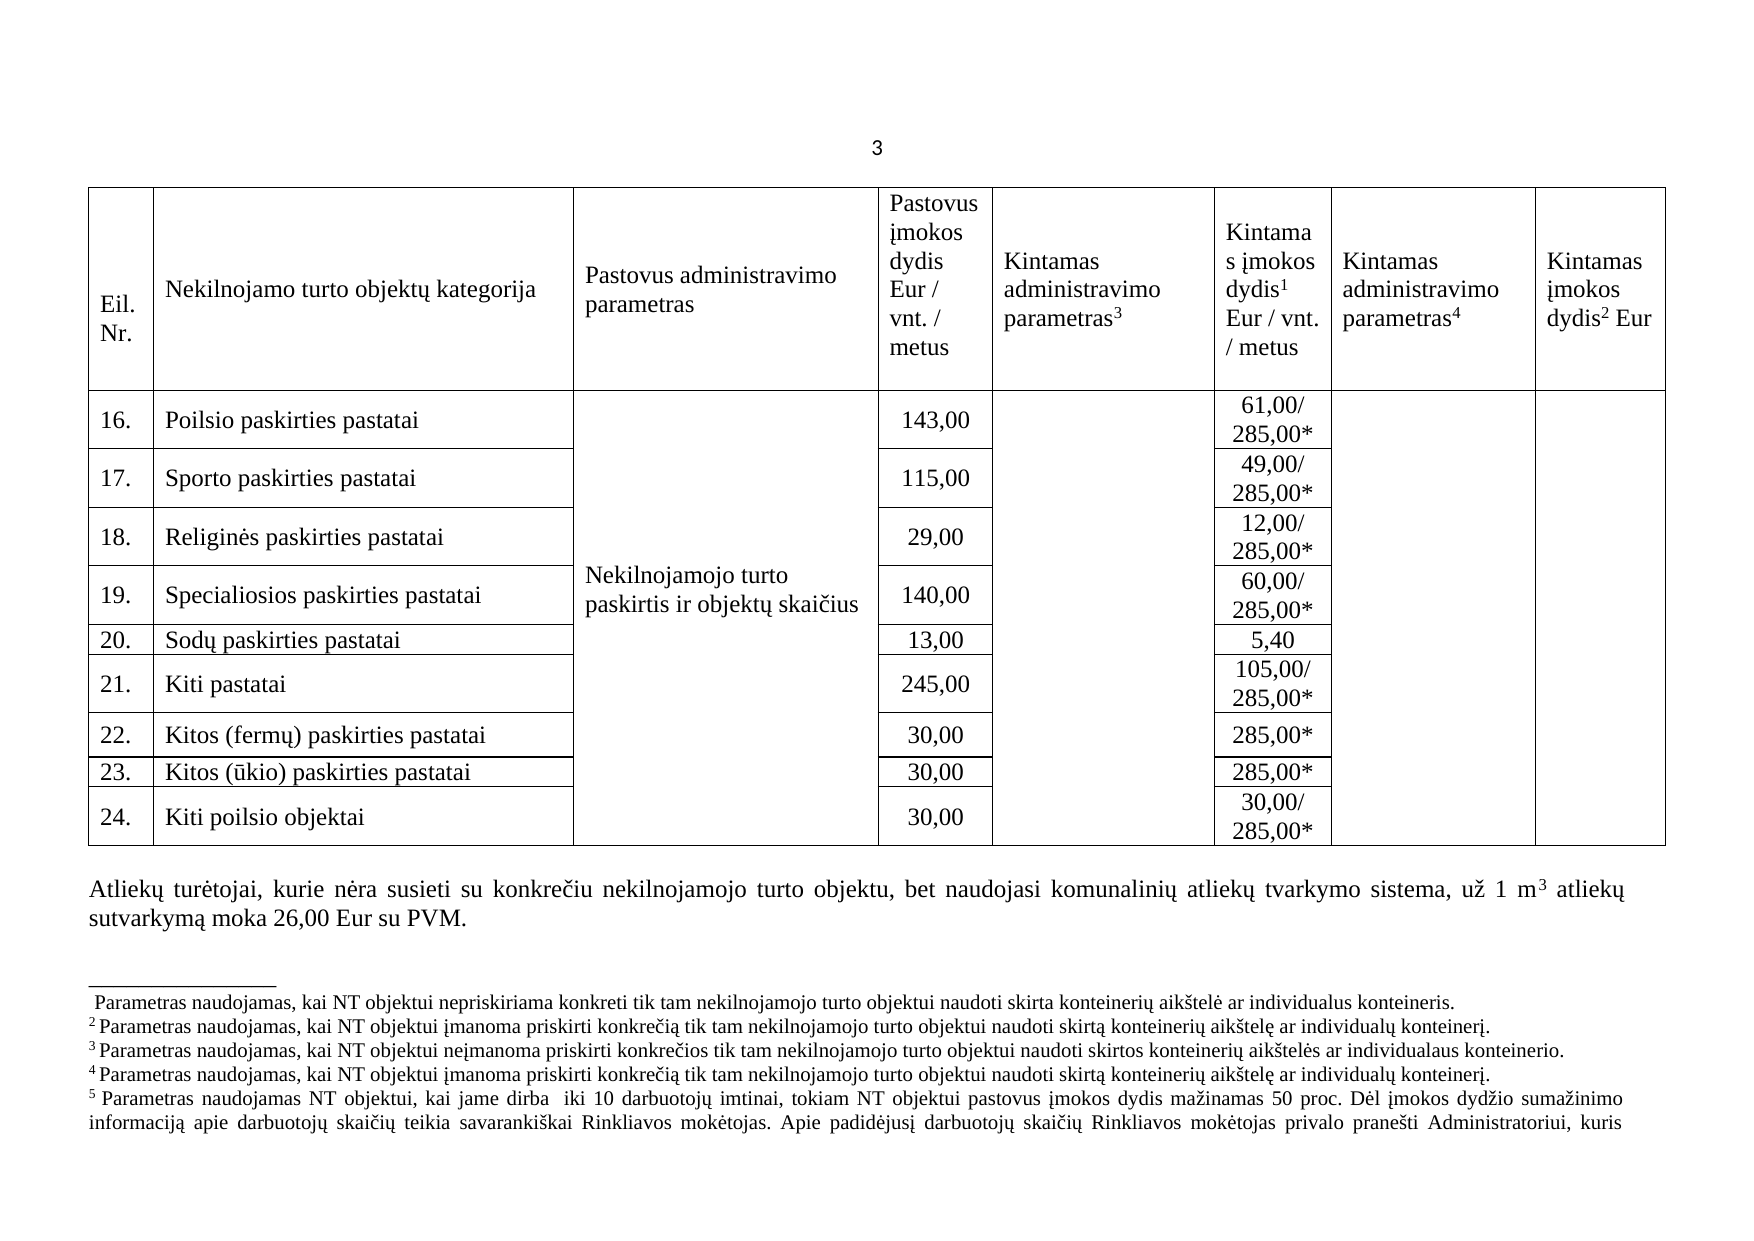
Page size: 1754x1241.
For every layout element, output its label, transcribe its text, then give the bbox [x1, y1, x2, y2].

table_cell Sporto paskirties pastatai [154, 449, 573, 507]
table_cell 105,00/ 285,00* [1215, 655, 1331, 712]
table_cell Poilsio paskirties pastatai [154, 391, 573, 448]
table_cell 30,00/ 285,00* [1215, 787, 1331, 845]
table_cell 17. [89, 449, 153, 507]
table_cell Kiti poilsio objektai [154, 787, 573, 845]
text Atliekų turėtojai, kurie nėra susieti su konkrečiu nekilnojamojo turto objektu, bet naudojasi komunalinių atliekų tvarkymo sistema, už 1 m3 atliekų sutvarkymą moka 26,00 Eur su PVM. [89, 874, 1624, 932]
table_cell Sodų paskirties pastatai [154, 625, 573, 653]
table_header Eil. Nr. [89, 188, 153, 389]
table_cell 115,00 [879, 449, 992, 507]
table_cell 60,00/ 285,00* [1215, 566, 1331, 624]
table_header Pastovus įmokos dydis Eur / vnt. / metus [879, 188, 992, 389]
table_cell 140,00 [879, 566, 992, 624]
table_cell 22. [89, 713, 153, 756]
table_cell 19. [89, 566, 153, 624]
table_cell 21. [89, 655, 153, 712]
table_cell Kiti pastatai [154, 655, 573, 712]
table_cell 30,00 [879, 758, 992, 786]
table_cell 29,00 [879, 508, 992, 565]
table_cell Religinės paskirties pastatai [154, 508, 573, 565]
text 4 Parametras naudojamas, kai NT objektui įmanoma priskirti konkrečią tik tam nekilnojamojo turto objektui naudoti skirtą konteinerių aikštelę ar individualų konteinerį. [89, 1062, 1624, 1086]
text 5 Parametras naudojamas NT objektui, kai jame dirba iki 10 darbuotojų imtinai, tokiam NT objektui pastovus įmokos dydis mažinamas 50 proc. Dėl įmokos dydžio sumažinimo informaciją apie darbuotojų skaičių teikia savarankiškai Rinkliavos mokėtojas. Apie padidėjusį darbuotojų skaičių Rinkliavos mokėtojas privalo pranešti Administratoriui, kuris [89, 1086, 1624, 1134]
table_cell Nekilnojamojo turto paskirtis ir objektų skaičius [574, 391, 878, 845]
table_cell 12,00/ 285,00* [1215, 508, 1331, 565]
table_cell 18. [89, 508, 153, 565]
table_header Nekilnojamo turto objektų kategorija [154, 188, 573, 389]
table_cell 143,00 [879, 391, 992, 448]
table_cell Specialiosios paskirties pastatai [154, 566, 573, 624]
table_header Kintamas administravimo parametras4 [1332, 188, 1535, 389]
table_cell Kitos (ūkio) paskirties pastatai [154, 758, 573, 786]
table_cell 13,00 [879, 625, 992, 653]
table_cell 49,00/ 285,00* [1215, 449, 1331, 507]
text _______________ [89, 961, 1624, 989]
table_cell 285,00* [1215, 713, 1331, 756]
table_cell 30,00 [879, 713, 992, 756]
table_cell Kitos (fermų) paskirties pastatai [154, 713, 573, 756]
table_cell [1332, 391, 1535, 845]
table_header Kintamas įmokos dydis1 Eur / vnt. / metus [1215, 188, 1331, 389]
table_cell 20. [89, 625, 153, 653]
table_header Kintamas įmokos dydis2 Eur [1536, 188, 1665, 389]
table_header Pastovus administravimo parametras [574, 188, 878, 389]
text 2 Parametras naudojamas, kai NT objektui įmanoma priskirti konkrečią tik tam nekilnojamojo turto objektui naudoti skirtą konteinerių aikštelę ar individualų konteinerį. [89, 1014, 1624, 1038]
table_cell [993, 391, 1214, 845]
table_cell 245,00 [879, 655, 992, 712]
text Parametras naudojamas, kai NT objektui nepriskiriama konkreti tik tam nekilnojamojo turto objektui naudoti skirta konteinerių aikštelė ar individualus konteineris. [89, 989, 1624, 1014]
text 3 Parametras naudojamas, kai NT objektui neįmanoma priskirti konkrečios tik tam nekilnojamojo turto objektui naudoti skirtos konteinerių aikštelės ar individualaus konteinerio. [89, 1038, 1624, 1062]
table_cell 16. [89, 391, 153, 448]
table_header Kintamas administravimo parametras3 [993, 188, 1214, 389]
table_cell 285,00* [1215, 758, 1331, 786]
table_cell [1536, 391, 1665, 845]
table_cell 30,00 [879, 787, 992, 845]
table_cell 61,00/ 285,00* [1215, 391, 1331, 448]
table_cell 23. [89, 758, 153, 786]
table_cell 24. [89, 787, 153, 845]
table_cell 5,40 [1215, 625, 1331, 653]
